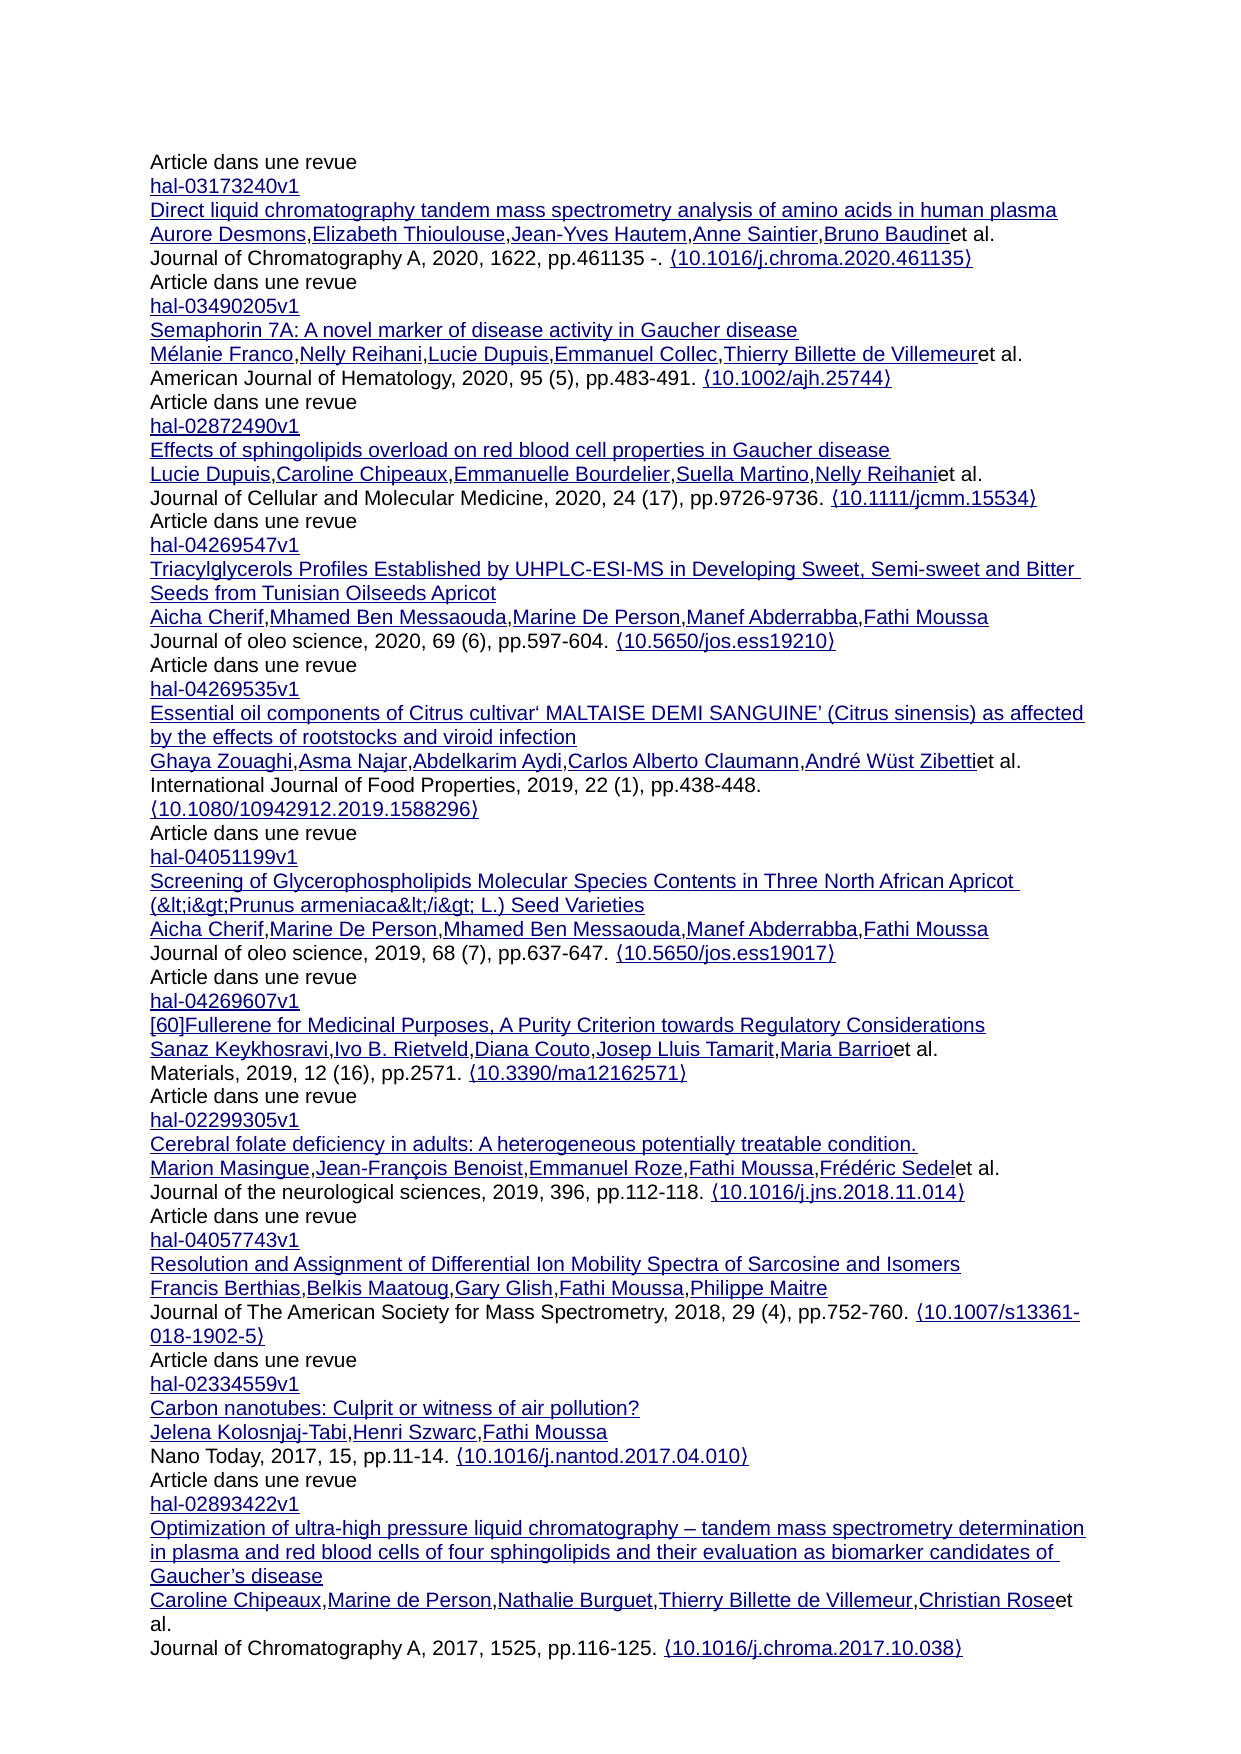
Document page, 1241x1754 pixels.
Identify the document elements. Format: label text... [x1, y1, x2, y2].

table_cell Effects of sphingolipids overload on red blood cell properties in Gaucher disease Lucie Dupuis,Caroline Chipeaux,Emmanuelle Bourdelier,Suella Martino,Nelly Reihaniet al. Journal of Cellular and Molecular Medicine, 2020, 24 (17), pp.9726-9736. ⟨10.1111/jcmm.15534⟩ Article dans une revue hal-04269547v1 [150, 438, 1090, 557]
table_cell Screening of Glycerophospholipids Molecular Species Contents in Three North African Apricot (&lt;i&gt;Prunus armeniaca&lt;/i&gt; L.) Seed Varieties Aicha Cherif,Marine De Person,Mhamed Ben Messaouda,Manef Abderrabba,Fathi Moussa Journal of oleo science, 2019, 68 (7), pp.637-647. ⟨10.5650/jos.ess19017⟩ Article dans une revue hal-04269607v1 [150, 869, 1090, 1012]
table_cell Optimization of ultra-high pressure liquid chromatography – tandem mass spectrometry determination in plasma and red blood cells of four sphingolipids and their evaluation as biomarker candidates of Gaucher’s disease Caroline Chipeaux,Marine de Person,Nathalie Burguet,Thierry Billette de Villemeur,Christian Roseet al. Journal of Chromatography A, 2017, 1525, pp.116-125. ⟨10.1016/j.chroma.2017.10.038⟩ [150, 1516, 1090, 1659]
table_cell Direct liquid chromatography tandem mass spectrometry analysis of amino acids in human plasma Aurore Desmons,Elizabeth Thioulouse,Jean-Yves Hautem,Anne Saintier,Bruno Baudinet al. Journal of Chromatography A, 2020, 1622, pp.461135 -. ⟨10.1016/j.chroma.2020.461135⟩ Article dans une revue hal-03490205v1 [150, 198, 1090, 318]
table_cell Semaphorin 7A: A novel marker of disease activity in Gaucher disease Mélanie Franco,Nelly Reihani,Lucie Dupuis,Emmanuel Collec,Thierry Billette de Villemeuret al. American Journal of Hematology, 2020, 95 (5), pp.483-491. ⟨10.1002/ajh.25744⟩ Article dans une revue hal-02872490v1 [150, 318, 1090, 437]
table_cell Resolution and Assignment of Differential Ion Mobility Spectra of Sarcosine and Isomers Francis Berthias,Belkis Maatoug,Gary Glish,Fathi Moussa,Philippe Maitre Journal of The American Society for Mass Spectrometry, 2018, 29 (4), pp.752-760. ⟨10.1007/s13361-018-1902-5⟩ Article dans une revue hal-02334559v1 [150, 1252, 1090, 1396]
table_cell Cerebral folate deficiency in adults: A heterogeneous potentially treatable condition. Marion Masingue,Jean-François Benoist,Emmanuel Roze,Fathi Moussa,Frédéric Sedelet al. Journal of the neurological sciences, 2019, 396, pp.112-118. ⟨10.1016/j.jns.2018.11.014⟩ Article dans une revue hal-04057743v1 [150, 1132, 1090, 1252]
table_cell Carbon nanotubes: Culprit or witness of air pollution? Jelena Kolosnjaj-Tabi,Henri Szwarc,Fathi Moussa Nano Today, 2017, 15, pp.11-14. ⟨10.1016/j.nantod.2017.04.010⟩ Article dans une revue hal-02893422v1 [150, 1396, 1090, 1516]
table_cell Essential oil components of Citrus cultivar‘ MALTAISE DEMI SANGUINE’ (Citrus sinensis) as affected by the effects of rootstocks and viroid infection Ghaya Zouaghi,Asma Najar,Abdelkarim Aydi,Carlos Alberto Claumann,André Wüst Zibettiet al. International Journal of Food Properties, 2019, 22 (1), pp.438-448. ⟨10.1080/10942912.2019.1588296⟩ Article dans une revue hal-04051199v1 [150, 701, 1090, 869]
table_cell Triacylglycerols Profiles Established by UHPLC-ESI-MS in Developing Sweet, Semi-sweet and Bitter Seeds from Tunisian Oilseeds Apricot Aicha Cherif,Mhamed Ben Messaouda,Marine De Person,Manef Abderrabba,Fathi Moussa Journal of oleo science, 2020, 69 (6), pp.597-604. ⟨10.5650/jos.ess19210⟩ Article dans une revue hal-04269535v1 [150, 557, 1090, 701]
table_cell [60]Fullerene for Medicinal Purposes, A Purity Criterion towards Regulatory Considerations Sanaz Keykhosravi,Ivo B. Rietveld,Diana Couto,Josep Lluis Tamarit,Maria Barrioet al. Materials, 2019, 12 (16), pp.2571. ⟨10.3390/ma12162571⟩ Article dans une revue hal-02299305v1 [150, 1013, 1090, 1132]
table_cell Article dans une revue hal-03173240v1 [150, 150, 1090, 198]
